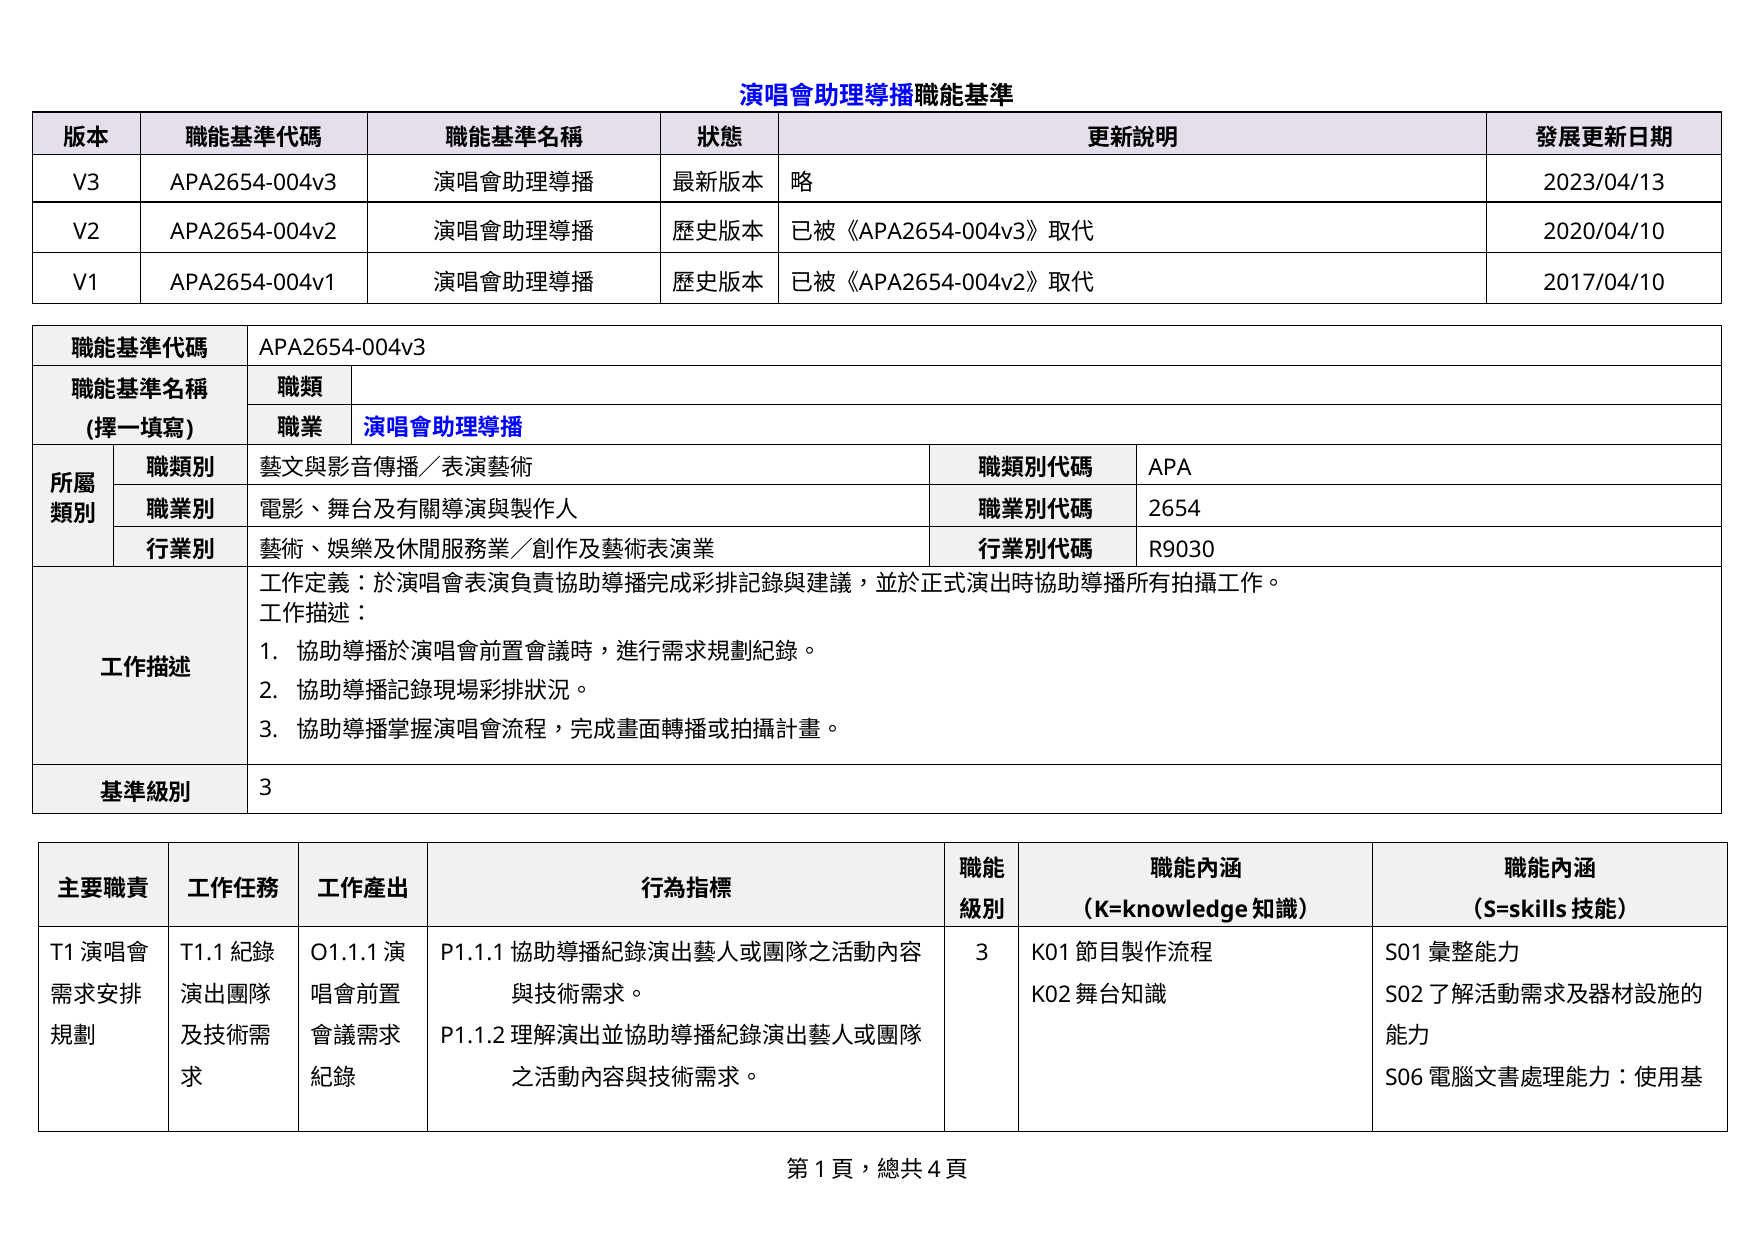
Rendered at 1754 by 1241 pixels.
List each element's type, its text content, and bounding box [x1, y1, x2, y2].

table_cell 電影、舞台及有關導演與製作人 [248, 485, 929, 526]
table_cell 職業 [248, 405, 351, 444]
table_header 更新說明 [779, 113, 1486, 154]
table_cell 行業別代碼 [930, 527, 1136, 566]
table_cell 藝術、娛樂及休閒服務業／創作及藝術表演業 [248, 527, 929, 566]
table_cell 演唱會助理導播 [352, 405, 1721, 444]
table_cell 職類 [248, 366, 351, 404]
table_cell APA2654-004v2 [141, 203, 367, 252]
table_header 工作產出 [299, 843, 427, 926]
table_cell 演唱會助理導播 [368, 253, 660, 303]
table_cell 職能基準名稱 (擇一填寫) [33, 366, 247, 444]
table_cell R9030 [1137, 527, 1721, 566]
table_cell T1演唱會需求安排規劃 [39, 927, 168, 1131]
table_cell V2 [33, 203, 140, 252]
table_cell 職類別 [114, 445, 247, 484]
table_header APA2654-004v3 [248, 326, 1721, 365]
table_header 狀態 [661, 113, 778, 154]
table_cell P1.1.1協助導播紀錄演出藝人或團隊之活動內容與技術需求。 P1.1.2理解演出並協助導播紀錄演出藝人或團隊之活動內容與技術需求。 [428, 927, 944, 1131]
table_cell 3 [945, 927, 1018, 1131]
table_cell 最新版本 [661, 155, 778, 201]
table_cell S01彙整能力 S02了解活動需求及器材設施的能力 S06電腦文書處理能力：使用基 [1373, 927, 1727, 1131]
table_cell 2020/04/10 [1487, 203, 1721, 252]
table_header 主要職責 [39, 843, 168, 926]
table_cell 行業別 [114, 527, 247, 566]
table_header 發展更新日期 [1487, 113, 1721, 154]
table_cell APA2654-004v1 [141, 253, 367, 303]
table_cell 基準級別 [33, 765, 247, 813]
table_cell K01節目製作流程 K02舞台知識 [1019, 927, 1372, 1131]
table_header 版本 [33, 113, 140, 154]
table_cell V1 [33, 253, 140, 303]
table_cell 略 [779, 155, 1486, 201]
table_cell 歷史版本 [661, 203, 778, 252]
table_cell 工作定義：於演唱會表演負責協助導播完成彩排記錄與建議，並於正式演出時協助導播所有拍攝工作。工作描述： 協助導播於演唱會前置會議時，進行需求規劃紀錄。 協助導播記錄現場彩排狀況。 協助導播掌握演唱會流程，完成畫面轉播或拍攝計畫。 [248, 567, 1721, 764]
table_cell 3 [248, 765, 1721, 813]
table_header 行為指標 [428, 843, 944, 926]
table_cell 工作描述 [33, 567, 247, 764]
table_cell 歷史版本 [661, 253, 778, 303]
table_cell [352, 366, 1721, 404]
table_cell 藝文與影音傳播／表演藝術 [248, 445, 929, 484]
table_cell 職業別代碼 [930, 485, 1136, 526]
table_cell 所屬類別 [33, 445, 113, 566]
table_cell 演唱會助理導播 [368, 203, 660, 252]
table_header 職能內涵 （K=knowledge知識） [1019, 843, 1372, 926]
table_cell 演唱會助理導播 [368, 155, 660, 201]
table_cell T1.1紀錄演出團隊及技術需求 [169, 927, 298, 1131]
title 演唱會助理導播職能基準 [737, 75, 1016, 111]
table_header 職能 級別 [945, 843, 1018, 926]
table_header 職能內涵 （S=skills技能） [1373, 843, 1727, 926]
table_cell 已被《APA2654-004v3》取代 [779, 203, 1486, 252]
table_cell 2654 [1137, 485, 1721, 526]
table_cell 2017/04/10 [1487, 253, 1721, 303]
table_cell 職業別 [114, 485, 247, 526]
table_header 職能基準名稱 [368, 113, 660, 154]
table_cell 已被《APA2654-004v2》取代 [779, 253, 1486, 303]
table_cell APA2654-004v3 [141, 155, 367, 201]
table_header 職能基準代碼 [33, 326, 247, 365]
table_cell 職類別代碼 [930, 445, 1136, 484]
table_cell 2023/04/13 [1487, 155, 1721, 201]
table_cell O1.1.1演唱會前置會議需求紀錄 [299, 927, 427, 1131]
table_cell APA [1137, 445, 1721, 484]
table_cell V3 [33, 155, 140, 201]
table_header 工作任務 [169, 843, 298, 926]
table_header 職能基準代碼 [141, 113, 367, 154]
